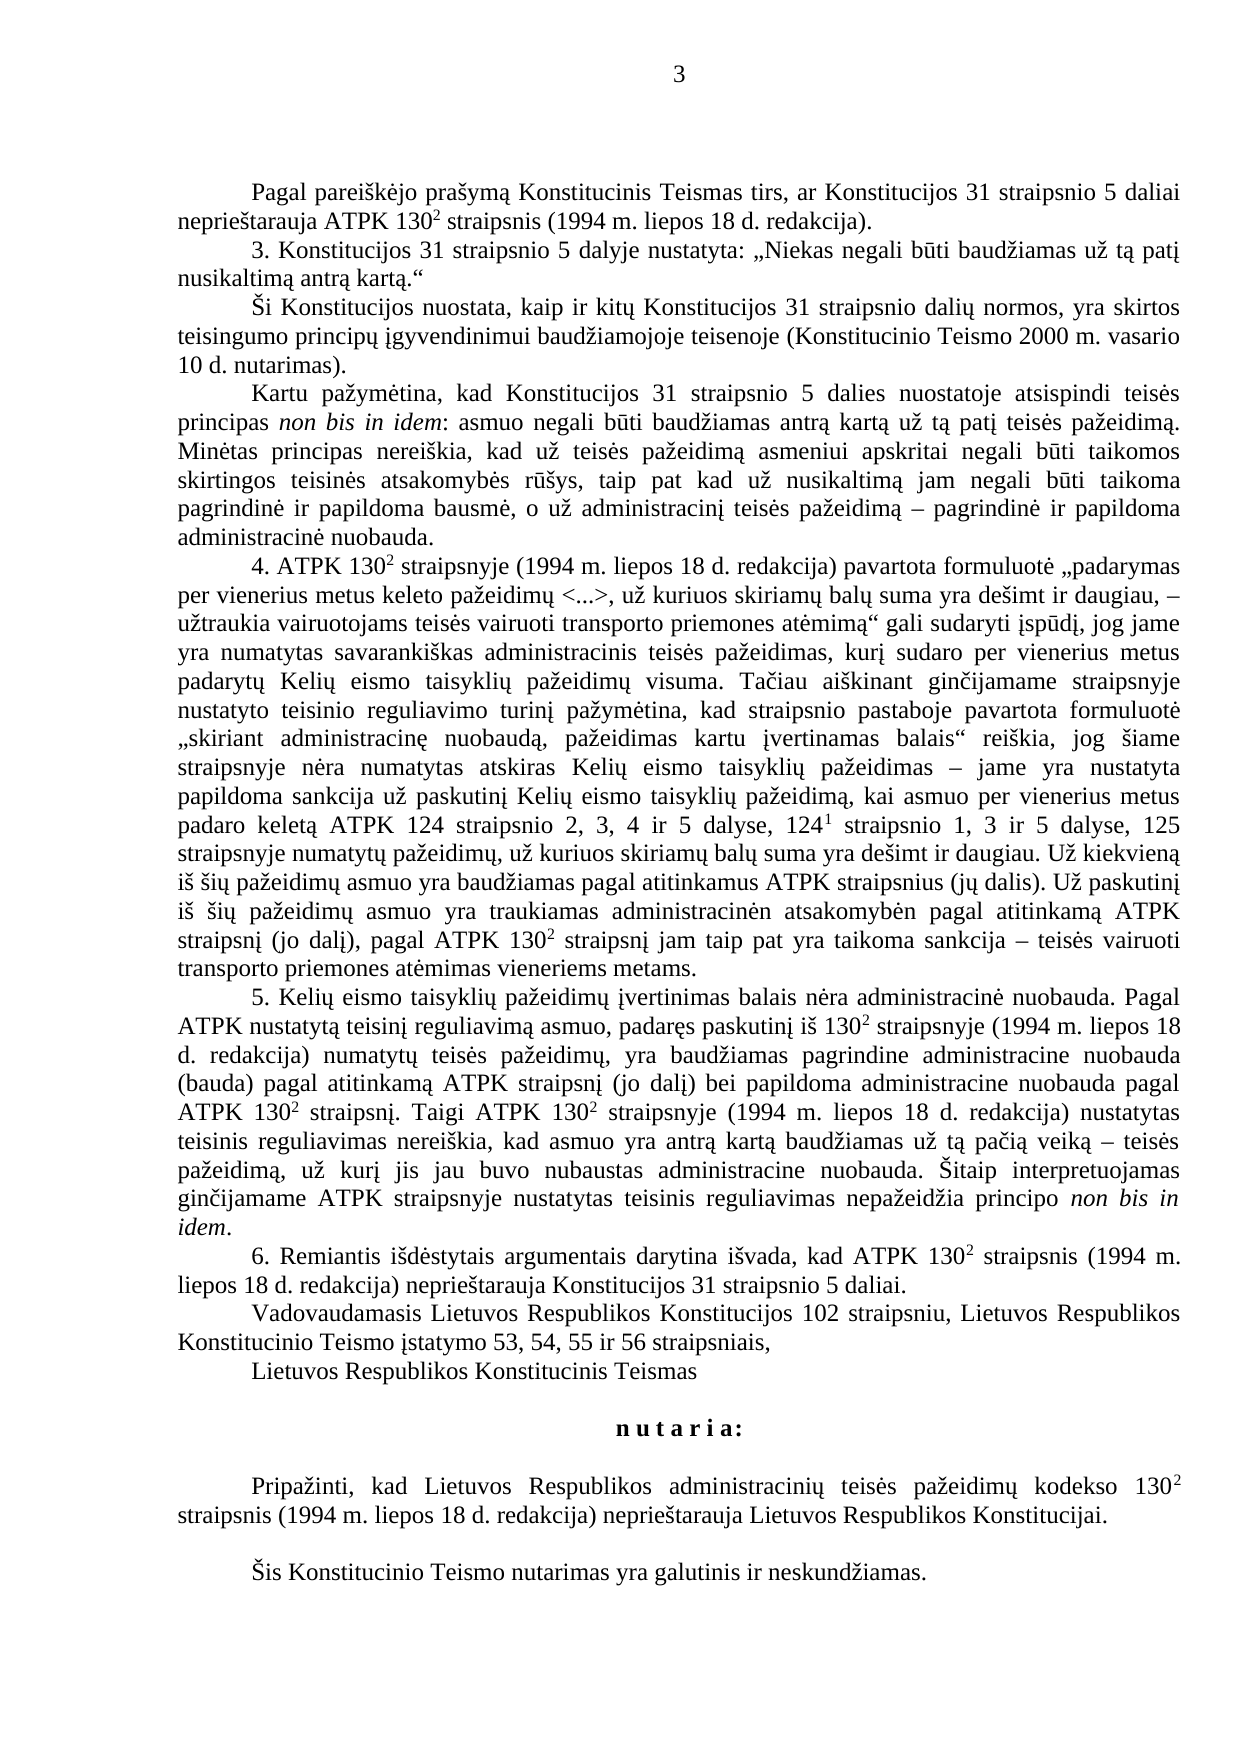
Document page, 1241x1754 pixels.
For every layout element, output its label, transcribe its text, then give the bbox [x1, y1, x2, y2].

text 5. Kelių eismo taisyklių pažeidimų įvertinimas balais nėra administracinė nuobauda. Pagal ATPK nustatytą teisinį reguliavimą asmuo, padaręs paskutinį iš 1302 straipsnyje (1994 m. liepos 18 d. redakcija) numatytų teisės pažeidimų, yra baudžiamas pagrindine administracine nuobauda (bauda) pagal atitinkamą ATPK straipsnį (jo dalį) bei papildoma administracine nuobauda pagal ATPK 1302 straipsnį. Taigi ATPK 1302 straipsnyje (1994 m. liepos 18 d. redakcija) nustatytas teisinis reguliavimas nereiškia, kad asmuo yra antrą kartą baudžiamas už tą pačią veiką – teisės pažeidimą, už kurį jis jau buvo nubaustas administracine nuobauda. Šitaip interpretuojamas ginčijamame ATPK straipsnyje nustatytas teisinis reguliavimas nepažeidžia principo non bis in idem. [177, 982, 1181, 1241]
text 4. ATPK 1302 straipsnyje (1994 m. liepos 18 d. redakcija) pavartota formuluotė „padarymas per vienerius metus keleto pažeidimų <...>, už kuriuos skiriamų balų suma yra dešimt ir daugiau, – užtraukia vairuotojams teisės vairuoti transporto priemones atėmimą“ gali sudaryti įspūdį, jog jame yra numatytas savarankiškas administracinis teisės pažeidimas, kurį sudaro per vienerius metus padarytų Kelių eismo taisyklių pažeidimų visuma. Tačiau aiškinant ginčijamame straipsnyje nustatyto teisinio reguliavimo turinį pažymėtina, kad straipsnio pastaboje pavartota formuluotė „skiriant administracinę nuobaudą, pažeidimas kartu įvertinamas balais“ reiškia, jog šiame straipsnyje nėra numatytas atskiras Kelių eismo taisyklių pažeidimas – jame yra nustatyta papildoma sankcija už paskutinį Kelių eismo taisyklių pažeidimą, kai asmuo per vienerius metus padaro keletą ATPK 124 straipsnio 2, 3, 4 ir 5 dalyse, 1241 straipsnio 1, 3 ir 5 dalyse, 125 straipsnyje numatytų pažeidimų, už kuriuos skiriamų balų suma yra dešimt ir daugiau. Už kiekvieną iš šių pažeidimų asmuo yra baudžiamas pagal atitinkamus ATPK straipsnius (jų dalis). Už paskutinį iš šių pažeidimų asmuo yra traukiamas administracinėn atsakomybėn pagal atitinkamą ATPK straipsnį (jo dalį), pagal ATPK 1302 straipsnį jam taip pat yra taikoma sankcija – teisės vairuoti transporto priemones atėmimas vieneriems metams. [177, 551, 1181, 982]
text 6. Remiantis išdėstytais argumentais darytina išvada, kad ATPK 1302 straipsnis (1994 m. liepos 18 d. redakcija) neprieštarauja Konstitucijos 31 straipsnio 5 daliai. [177, 1241, 1181, 1298]
text Lietuvos Respublikos Konstitucinis Teismas [177, 1356, 1181, 1385]
text nutaria: [177, 1413, 1181, 1442]
text 3. Konstitucijos 31 straipsnio 5 dalyje nustatyta: „Niekas negali būti baudžiamas už tą patį nusikaltimą antrą kartą.“ [177, 235, 1181, 292]
text Pagal pareiškėjo prašymą Konstitucinis Teismas tirs, ar Konstitucijos 31 straipsnio 5 daliai neprieštarauja ATPK 1302 straipsnis (1994 m. liepos 18 d. redakcija). [177, 177, 1181, 235]
text Šis Konstitucinio Teismo nutarimas yra galutinis ir neskundžiamas. [177, 1557, 1181, 1586]
text Ši Konstitucijos nuostata, kaip ir kitų Konstitucijos 31 straipsnio dalių normos, yra skirtos teisingumo principų įgyvendinimui baudžiamojoje teisenoje (Konstitucinio Teismo 2000 m. vasario 10 d. nutarimas). [177, 292, 1181, 378]
text Kartu pažymėtina, kad Konstitucijos 31 straipsnio 5 dalies nuostatoje atsispindi teisės principas non bis in idem: asmuo negali būti baudžiamas antrą kartą už tą patį teisės pažeidimą. Minėtas principas nereiškia, kad už teisės pažeidimą asmeniui apskritai negali būti taikomos skirtingos teisinės atsakomybės rūšys, taip pat kad už nusikaltimą jam negali būti taikoma pagrindinė ir papildoma bausmė, o už administracinį teisės pažeidimą – pagrindinė ir papildoma administracinė nuobauda. [177, 378, 1181, 551]
text Pripažinti, kad Lietuvos Respublikos administracinių teisės pažeidimų kodekso 1302 straipsnis (1994 m. liepos 18 d. redakcija) neprieštarauja Lietuvos Respublikos Konstitucijai. [177, 1471, 1181, 1528]
text Vadovaudamasis Lietuvos Respublikos Konstitucijos 102 straipsniu, Lietuvos Respublikos Konstitucinio Teismo įstatymo 53, 54, 55 ir 56 straipsniais, [177, 1298, 1181, 1356]
